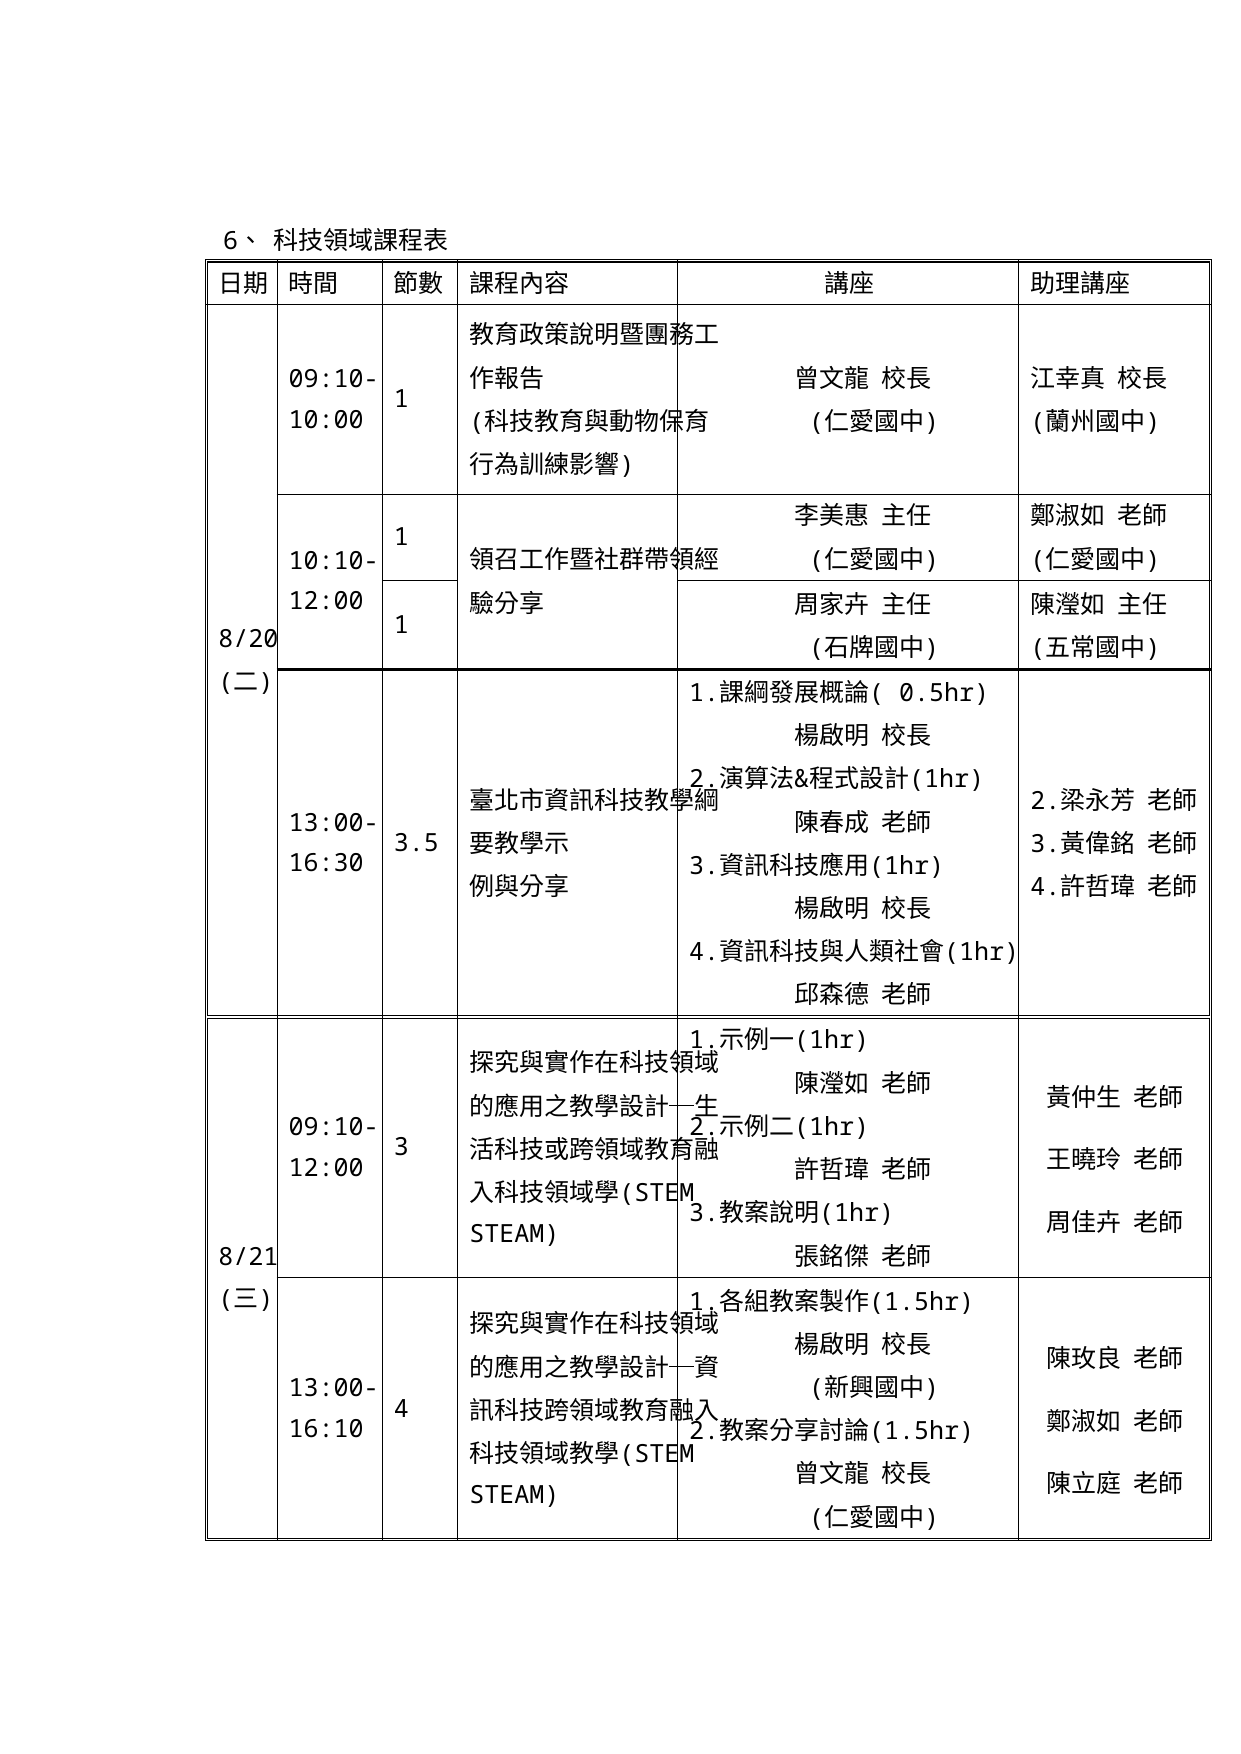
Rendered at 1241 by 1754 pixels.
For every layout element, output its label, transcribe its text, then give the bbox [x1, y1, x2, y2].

table_cell 教育政策說明暨團務工作報告 (科技教育與動物保育-行為訓練影響) [458, 305, 677, 493]
list 科技領域課程表 [223, 197, 1053, 259]
table_cell 8/21 (三) [208, 1019, 277, 1538]
table_cell 曾文龍 校長 (仁愛國中) [678, 305, 1018, 493]
table_cell 1 [383, 305, 457, 493]
table_cell 1.各組教案製作(1.5hr) 楊啟明 校長 (新興國中) 2.教案分享討論(1.5hr) 曾文龍 校長 (仁愛國中) [678, 1278, 1018, 1538]
table_cell 8/20 (二) [208, 305, 277, 1015]
table_header 時間 [278, 263, 382, 304]
table_cell 3 [383, 1019, 457, 1277]
table_cell 1.示例一(1hr) 陳瀅如 老師 2.示例二(1hr) 許哲瑋 老師 3.教案說明(1hr) 張銘傑 老師 [678, 1019, 1018, 1277]
table_header 日期 [208, 263, 277, 304]
table_cell 領召工作暨社群帶領經驗分享 [458, 495, 677, 668]
table_cell 周家卉 主任 (石牌國中) [678, 581, 1018, 668]
table_cell 10:10- 12:00 [278, 495, 382, 668]
table_cell 09:10- 10:00 [278, 305, 382, 493]
table_cell 1.課綱發展概論( 0.5hr) 楊啟明 校長 2.演算法&程式設計(1hr) 陳春成 老師 3.資訊科技應用(1hr) 楊啟明 校長 4.資訊科技與人類社會(1hr) 邱森德 老師 [678, 671, 1018, 1015]
table_cell 1 [383, 581, 457, 668]
table_cell 探究與實作在科技領域的應用之教學設計─資訊科技跨領域教育融入科技領域教學(STEM、 STEAM) [458, 1278, 677, 1538]
table_cell 臺北市資訊科技教學綱要教學示 例與分享 [458, 671, 677, 1015]
table_cell 13:00- 16:10 [278, 1278, 382, 1538]
table_cell 陳瀅如 主任 (五常國中) [1019, 581, 1209, 668]
table_header 助理講座 [1019, 263, 1209, 304]
table_cell 探究與實作在科技領域的應用之教學設計─生活科技或跨領域教育融入科技領域學(STEM、 STEAM) [458, 1019, 677, 1277]
table_cell 李美惠 主任 (仁愛國中) [678, 495, 1018, 579]
table_cell 黃仲生 老師 王曉玲 老師 周佳卉 老師 [1019, 1019, 1209, 1277]
table_header 節數 [383, 263, 457, 304]
table_cell 4 [383, 1278, 457, 1538]
table_header 課程內容 [458, 263, 677, 304]
table_cell 2.梁永芳 老師 3.黃偉銘 老師 4.許哲瑋 老師 [1019, 671, 1209, 1015]
table_cell 3.5 [383, 671, 457, 1015]
table_cell 1 [383, 495, 457, 579]
table_header 講座 [678, 263, 1018, 304]
table_cell 江幸真 校長 (蘭州國中) [1019, 305, 1209, 493]
table_cell 鄭淑如 老師 (仁愛國中) [1019, 495, 1209, 579]
table_cell 13:00- 16:30 [278, 671, 382, 1015]
table_cell 09:10- 12:00 [278, 1019, 382, 1277]
table_cell 陳玫良 老師 鄭淑如 老師 陳立庭 老師 [1019, 1278, 1209, 1538]
